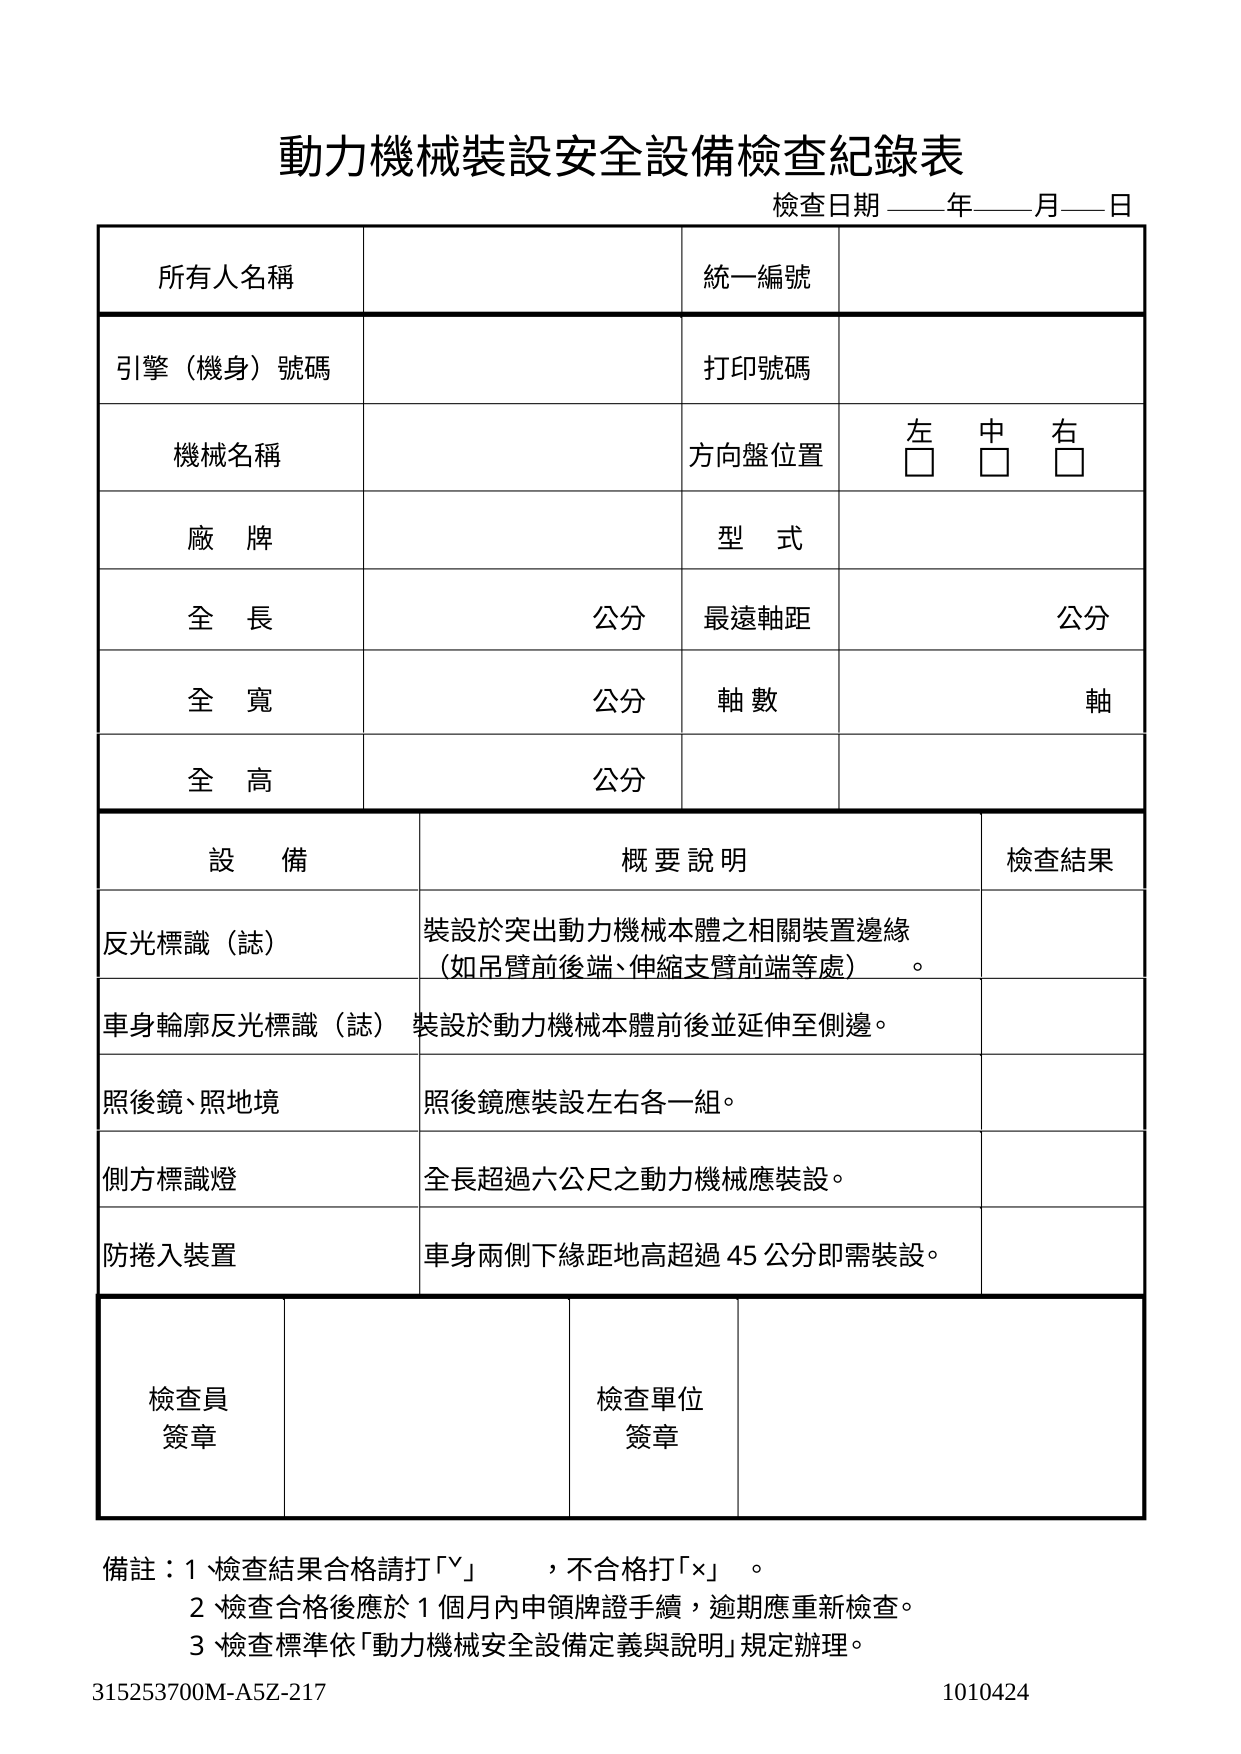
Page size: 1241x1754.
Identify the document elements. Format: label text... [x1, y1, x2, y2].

text 公分 [592, 679, 646, 719]
picture [1, 1, 1239, 1751]
text （如吊臂前後端、伸縮支臂前端等處） [423, 946, 872, 986]
text 長 [246, 597, 273, 636]
text 全 [188, 679, 215, 719]
text 引擎（機身）號碼 [115, 347, 332, 386]
text 最遠軸距 [703, 597, 812, 636]
text ，不合格打「×」 [539, 1548, 722, 1586]
text 概 要 說 明 [621, 839, 748, 878]
text 全長超過六公尺之動力機械應裝設。 [423, 1158, 845, 1197]
text 簽章 [163, 1416, 217, 1455]
text 照後鏡應裝設左右各一組。 [423, 1081, 737, 1120]
text 裝設於突出動力機械本體之相關裝置邊緣 [423, 908, 911, 948]
text 高 [246, 759, 273, 798]
text 中 [993, 425, 1000, 432]
text 檢查日期 [772, 184, 880, 223]
text 設 [208, 839, 236, 878]
text 側方標識燈 [102, 1158, 237, 1197]
text 備 [281, 839, 308, 878]
text 檢查結果 [1006, 839, 1115, 878]
text 備註：1、檢查結果合格請打「ˇ」 [102, 1548, 479, 1587]
text 公分 [592, 597, 646, 636]
text 1010424 [942, 1678, 1133, 1706]
text 日 [1107, 184, 1134, 223]
text 簽章 [625, 1416, 679, 1455]
text 所有人名稱 [158, 256, 294, 296]
text 中 [979, 410, 1006, 433]
text 。 [743, 1548, 759, 1586]
text 月 [1034, 184, 1061, 223]
text 軸 數 [718, 679, 778, 719]
text 照後鏡、照地境 [102, 1081, 280, 1120]
text 車身兩側下緣距地高超過45公分即需裝設。 [423, 1234, 941, 1273]
text 公分 [592, 759, 646, 799]
text 2、檢查合格後應於 1 個月內申領牌證手續，逾期應重新檢查。 [189, 1586, 915, 1625]
text 牌 [246, 517, 273, 556]
text 式 [776, 517, 803, 556]
text 動力機械裝設安全設備檢查紀錄表 [278, 121, 966, 187]
text 315253700M-A5Z-217 [92, 1678, 504, 1706]
text 反光標識（誌） [102, 922, 292, 961]
text 檢查單位 [596, 1378, 704, 1417]
text 機械名稱 [173, 434, 282, 473]
text 年 [947, 184, 974, 223]
text 左 [906, 410, 933, 433]
text 車身輪廓反光標識（誌） 裝設於動力機械本體前後並延伸至側邊。 [102, 1004, 888, 1044]
text 軸 [1086, 679, 1113, 719]
text 右 [1052, 410, 1079, 433]
text 公分 [1056, 597, 1111, 636]
text 打印號碼 [703, 347, 812, 386]
text □ [902, 433, 937, 484]
text □ [1052, 433, 1087, 484]
text 全 [188, 759, 215, 798]
text 型 [718, 517, 745, 556]
text 中 [983, 425, 990, 432]
text 3、檢查標準依「動力機械安全設備定義與說明」規定辦理。 [189, 1624, 864, 1663]
text 。 [904, 946, 920, 986]
text 防捲入裝置 [102, 1234, 237, 1273]
text 全 [188, 597, 215, 636]
text 廠 [188, 517, 215, 556]
text 寬 [246, 679, 273, 719]
text 統一編號 [703, 256, 812, 296]
text 檢查員 [148, 1378, 229, 1417]
text □ [977, 433, 1012, 484]
text 方向盤位置 [688, 434, 824, 473]
